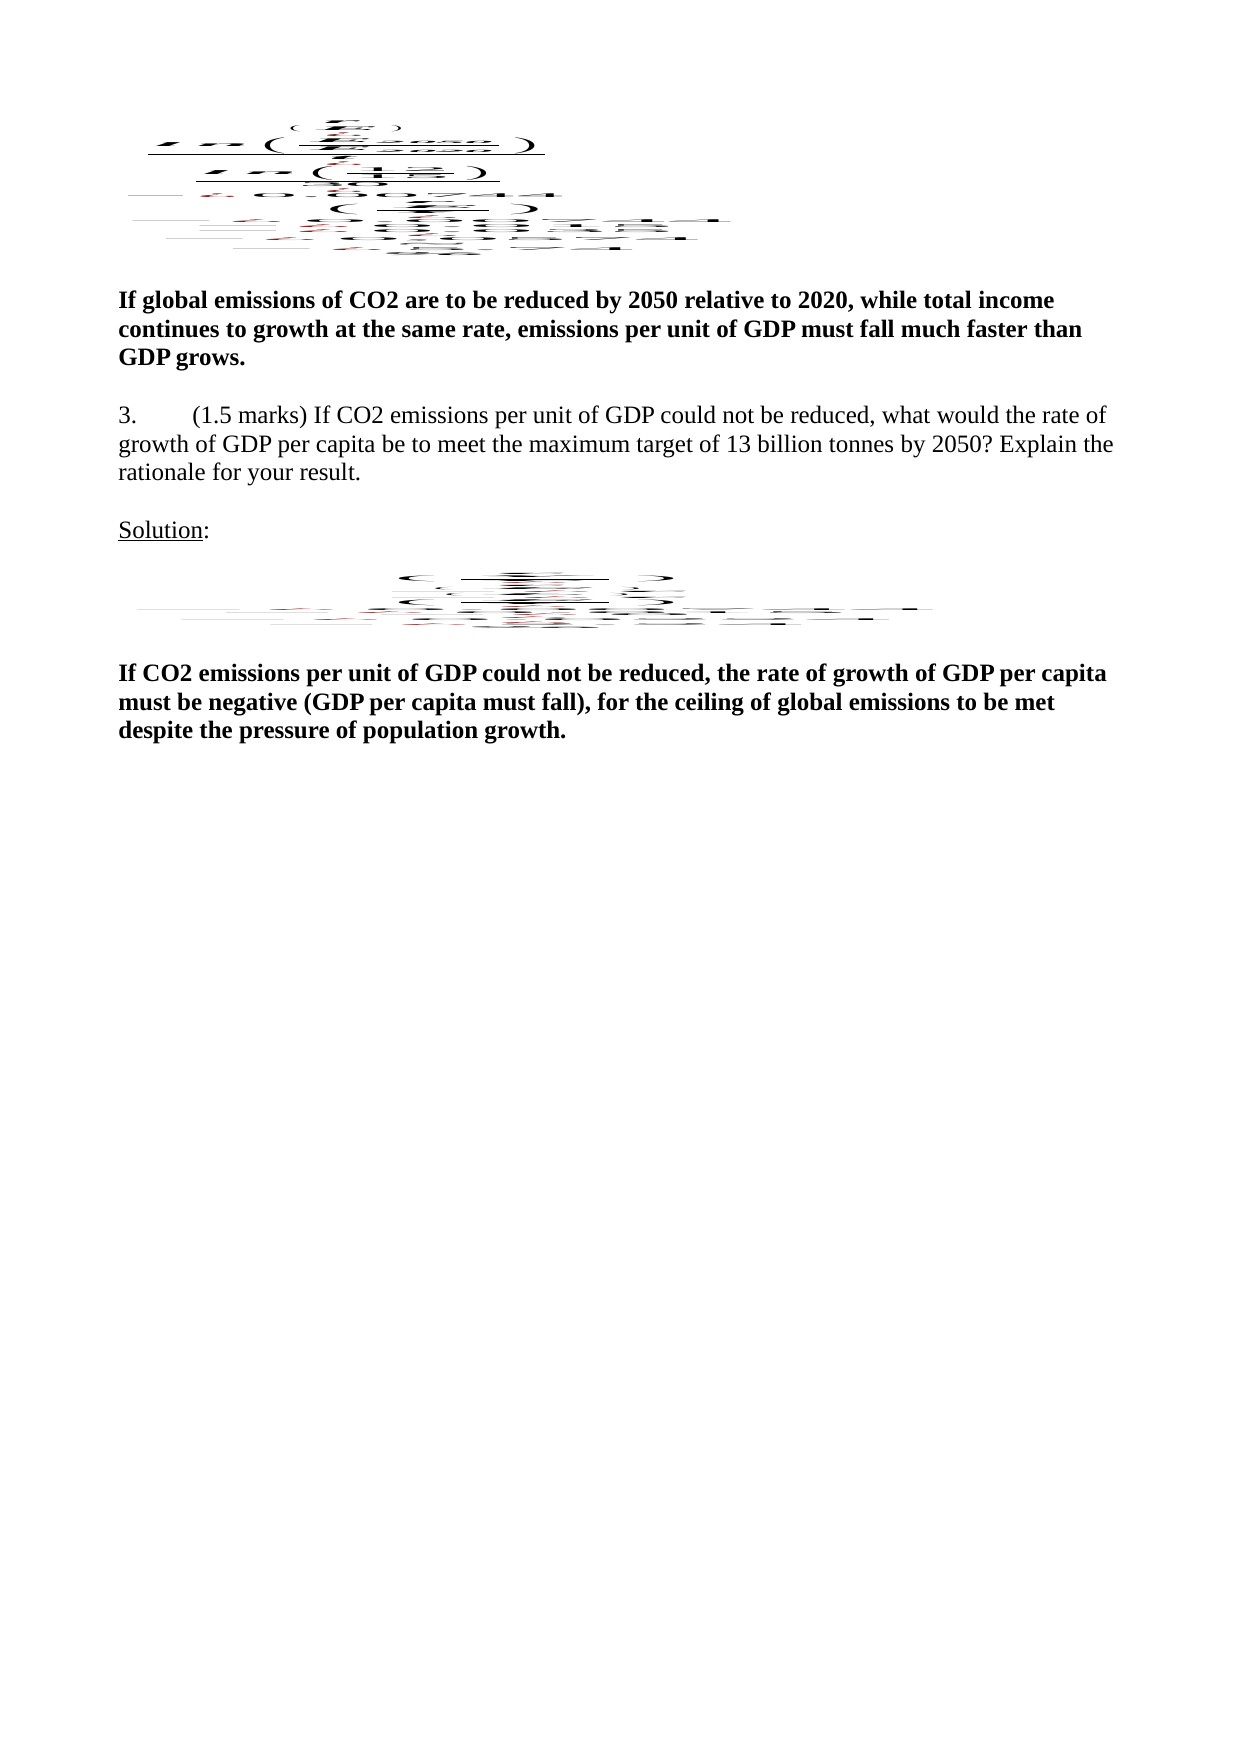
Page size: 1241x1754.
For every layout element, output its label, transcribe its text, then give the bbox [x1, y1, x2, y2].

list (1.5 marks) If CO2 emissions per unit of GDP could not be reduced, what would the rate of growth of GDP per capita be to meet the maximum target of 13 billion tonnes by 2050? Explain the rationale for your result. [118, 400, 1122, 486]
text If CO2 emissions per unit of GDP could not be reduced, the rate of growth of GDP per capita must be negative (GDP per capita must fall), for the ceiling of global emissions to be met despite the pressure of population growth. [118, 658, 1122, 744]
text If global emissions of CO2 are to be reduced by 2050 relative to 2020, while total income continues to growth at the same rate, emissions per unit of GDP must fall much faster than GDP grows. [118, 285, 1122, 371]
text Solution: [118, 515, 1122, 544]
